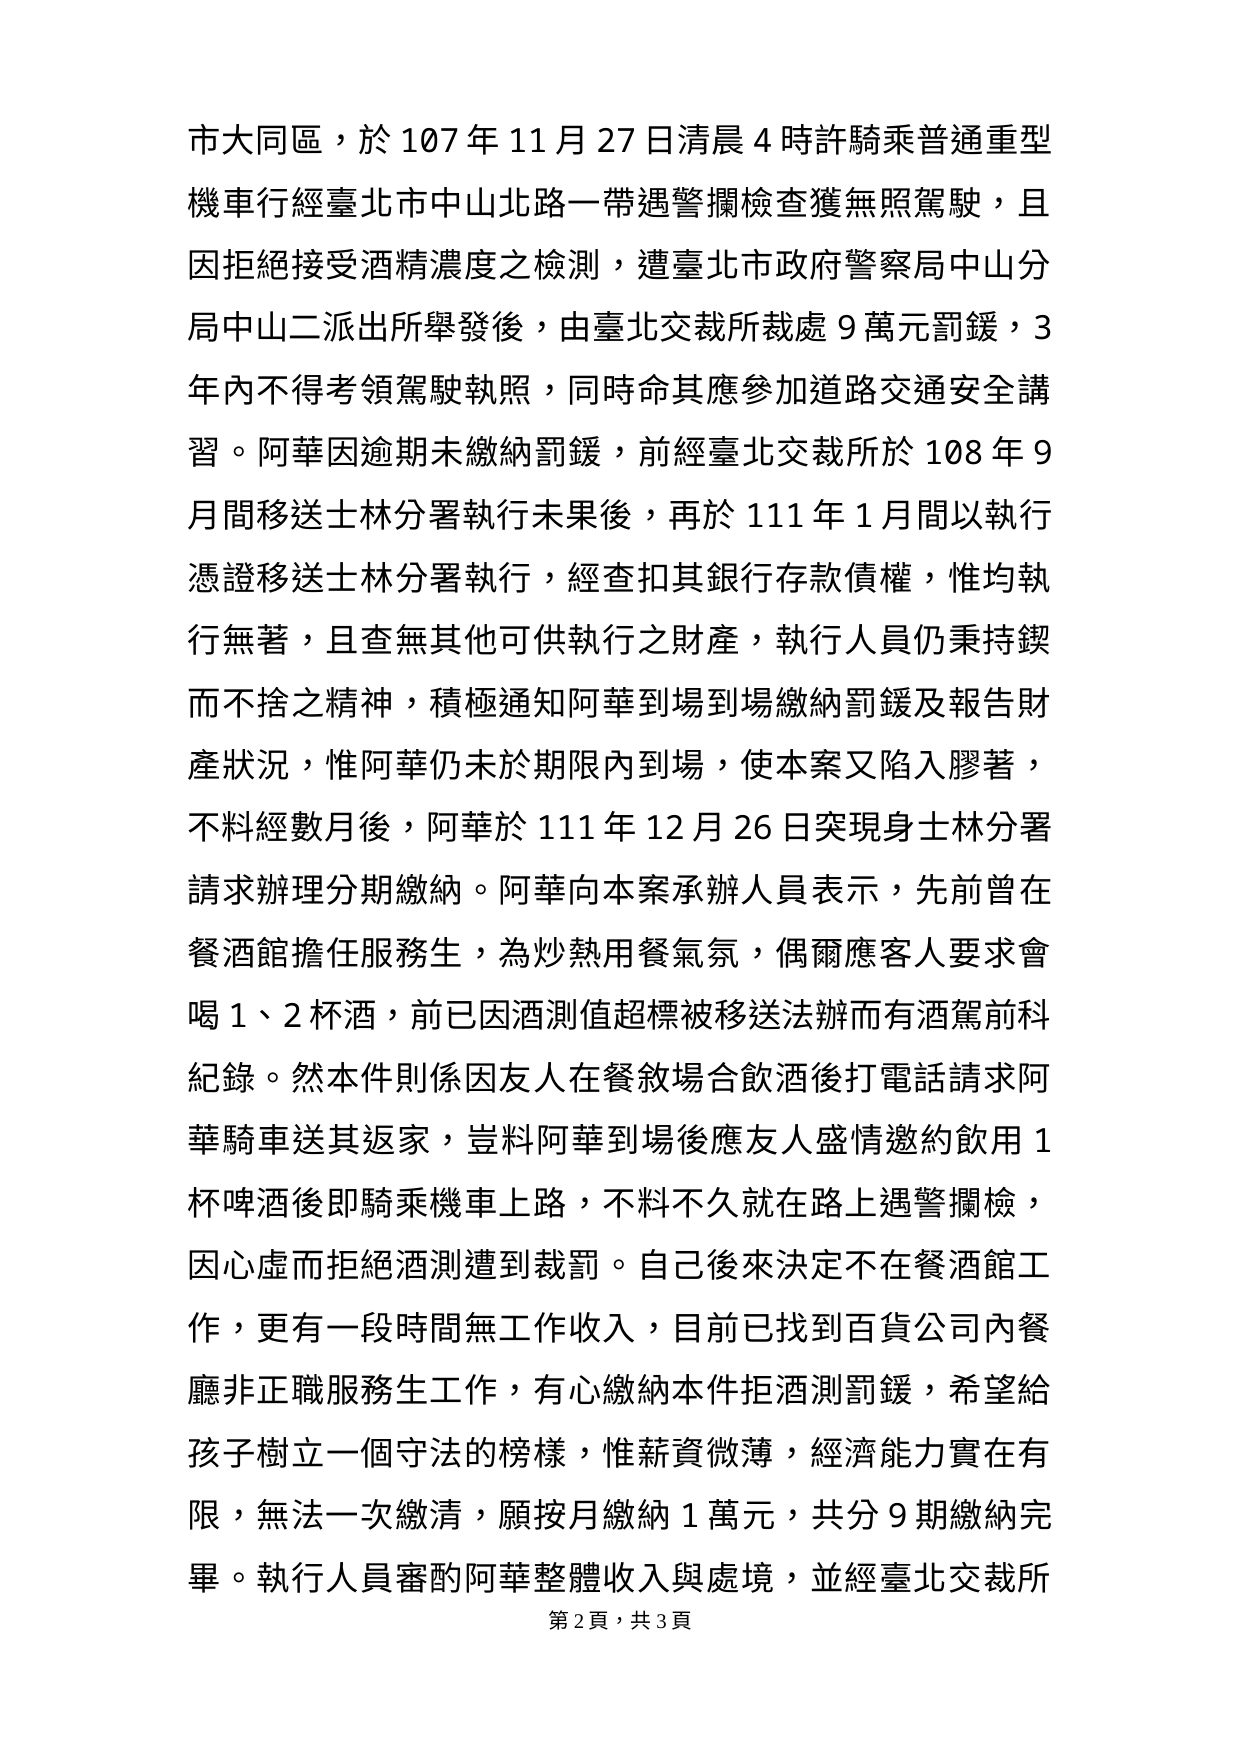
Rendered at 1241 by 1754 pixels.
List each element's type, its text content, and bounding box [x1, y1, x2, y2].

text 市大同區，於107年11月27日清晨4時許騎乘普通重型機車行經臺北市中山北路一帶遇警攔檢查獲無照駕駛，且因拒絕接受酒精濃度之檢測，遭臺北市政府警察局中山分局中山二派出所舉發後，由臺北交裁所裁處9萬元罰鍰，3年內不得考領駕駛執照，同時命其應參加道路交通安全講習。阿華因逾期未繳納罰鍰，前經臺北交裁所於108年9月間移送士林分署執行未果後，再於111年1月間以執行憑證移送士林分署執行，經查扣其銀行存款債權，惟均執行無著，且查無其他可供執行之財產，執行人員仍秉持鍥而不捨之精神，積極通知阿華到場到場繳納罰鍰及報告財產狀況，惟阿華仍未於期限內到場，使本案又陷入膠著，不料經數月後，阿華於111年12月26日突現身士林分署請求辦理分期繳納。阿華向本案承辦人員表示，先前曾在餐酒館擔任服務生，為炒熱用餐氣氛，偶爾應客人要求會喝1、2杯酒，前已因酒測值超標被移送法辦而有酒駕前科紀錄。然本件則係因友人在餐敘場合飲酒後打電話請求阿華騎車送其返家，豈料阿華到場後應友人盛情邀約飲用1杯啤酒後即騎乘機車上路，不料不久就在路上遇警攔檢，因心虛而拒絕酒測遭到裁罰。自己後來決定不在餐酒館工作，更有一段時間無工作收入，目前已找到百貨公司內餐廳非正職服務生工作，有心繳納本件拒酒測罰鍰，希望給孩子樹立一個守法的榜樣，惟薪資微薄，經濟能力實在有限，無法一次繳清，願按月繳納1萬元，共分9期繳納完畢。執行人員審酌阿華整體收入與處境，並經臺北交裁所 [187, 96, 1053, 1596]
